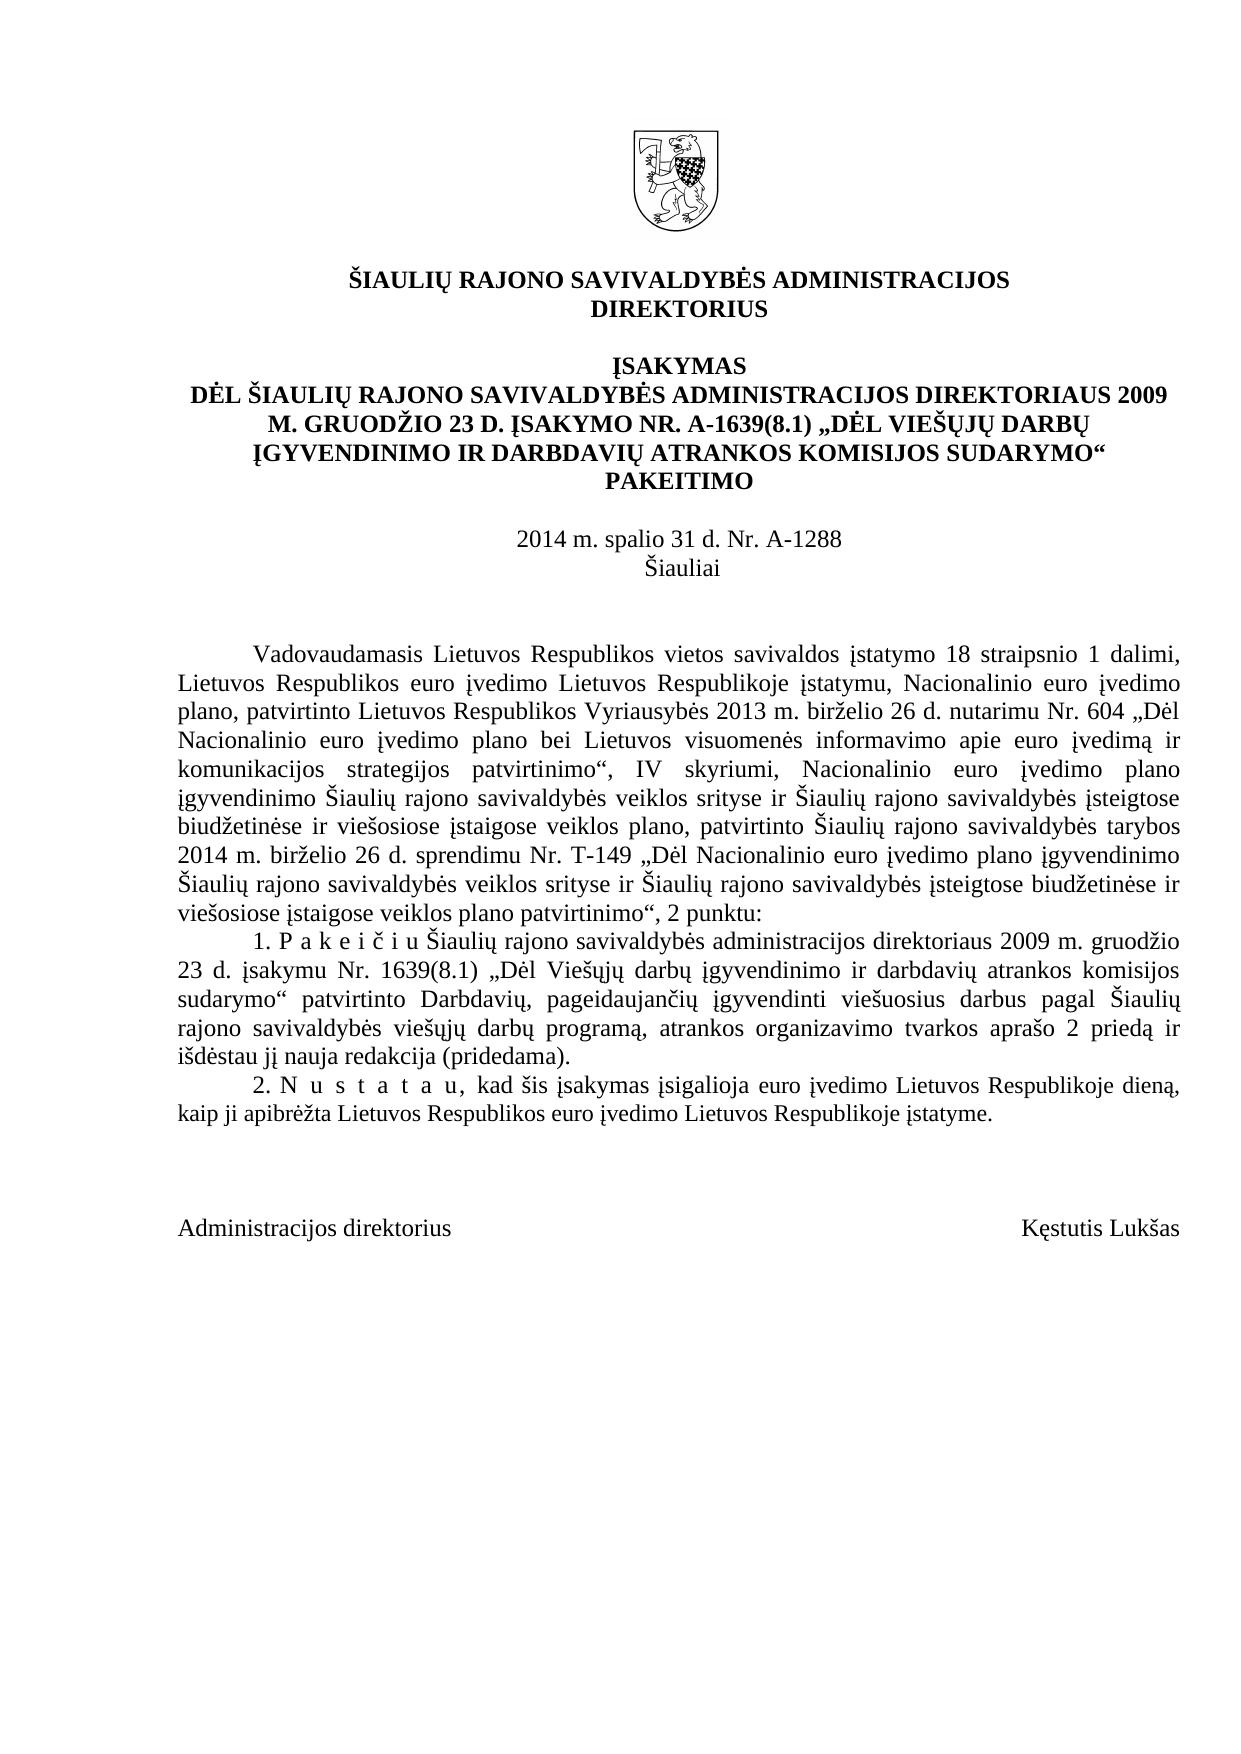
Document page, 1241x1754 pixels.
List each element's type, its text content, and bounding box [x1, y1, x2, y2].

text Šiauliai [177, 553, 1181, 581]
text 2. N u s t a t a u, kad šis įsakymas įsigalioja euro įvedimo Lietuvos Respublikoje dieną, kaip ji apibrėžta Lietuvos Respublikos euro įvedimo Lietuvos Respublikoje įstatyme. [177, 1070, 1181, 1127]
text ŠIAULIŲ RAJONO SAVIVALDYBĖS ADMINISTRAcijos [177, 265, 1181, 294]
text Vadovaudamasis Lietuvos Respublikos vietos savivaldos įstatymo 18 straipsnio 1 dalimi, Lietuvos Respublikos euro įvedimo Lietuvos Respublikoje įstatymu, Nacionalinio euro įvedimo plano, patvirtinto Lietuvos Respublikos Vyriausybės 2013 m. birželio 26 d. nutarimu Nr. 604 „Dėl Nacionalinio euro įvedimo plano bei Lietuvos visuomenės informavimo apie euro įvedimą ir komunikacijos strategijos patvirtinimo“, IV skyriumi, Nacionalinio euro įvedimo plano įgyvendinimo Šiaulių rajono savivaldybės veiklos srityse ir Šiaulių rajono savivaldybės įsteigtose biudžetinėse ir viešosiose įstaigose veiklos plano, patvirtinto Šiaulių rajono savivaldybės tarybos 2014 m. birželio 26 d. sprendimu Nr. T-149 „Dėl Nacionalinio euro įvedimo plano įgyvendinimo Šiaulių rajono savivaldybės veiklos srityse ir Šiaulių rajono savivaldybės įsteigtose biudžetinėse ir viešosiose įstaigose veiklos plano patvirtinimo“, 2 punktu: [177, 639, 1181, 926]
text direktorius [177, 294, 1181, 323]
text Administracijos direktorius Kęstutis Lukšas [177, 1213, 1181, 1242]
text DĖL ŠIAULIŲ RAJONO SAVIVALDYBĖS ADMINISTRACIJOS DIREKTORIAUS 2009 M. GRUODŽIO 23 D. ĮSAKYMO NR. A-1639(8.1) „DĖL VIEŠŲJŲ DARBŲ ĮGYVENDINIMO IR DARBDAVIŲ ATRANKOS komisijos SUDARYMO“ PAKEITIMO [177, 380, 1181, 495]
text ĮSAKYMAS [177, 351, 1181, 380]
text 2014 m. spalio 31 d. Nr. A-1288 [177, 524, 1181, 553]
text 1. P a k e i č i u Šiaulių rajono savivaldybės administracijos direktoriaus 2009 m. gruodžio 23 d. įsakymu Nr. 1639(8.1) „Dėl Viešųjų darbų įgyvendinimo ir darbdavių atrankos komisijos sudarymo“ patvirtinto Darbdavių, pageidaujančių įgyvendinti viešuosius darbus pagal Šiaulių rajono savivaldybės viešųjų darbų programą, atrankos organizavimo tvarkos aprašo 2 priedą ir išdėstau jį nauja redakcija (pridedama). [177, 926, 1181, 1070]
